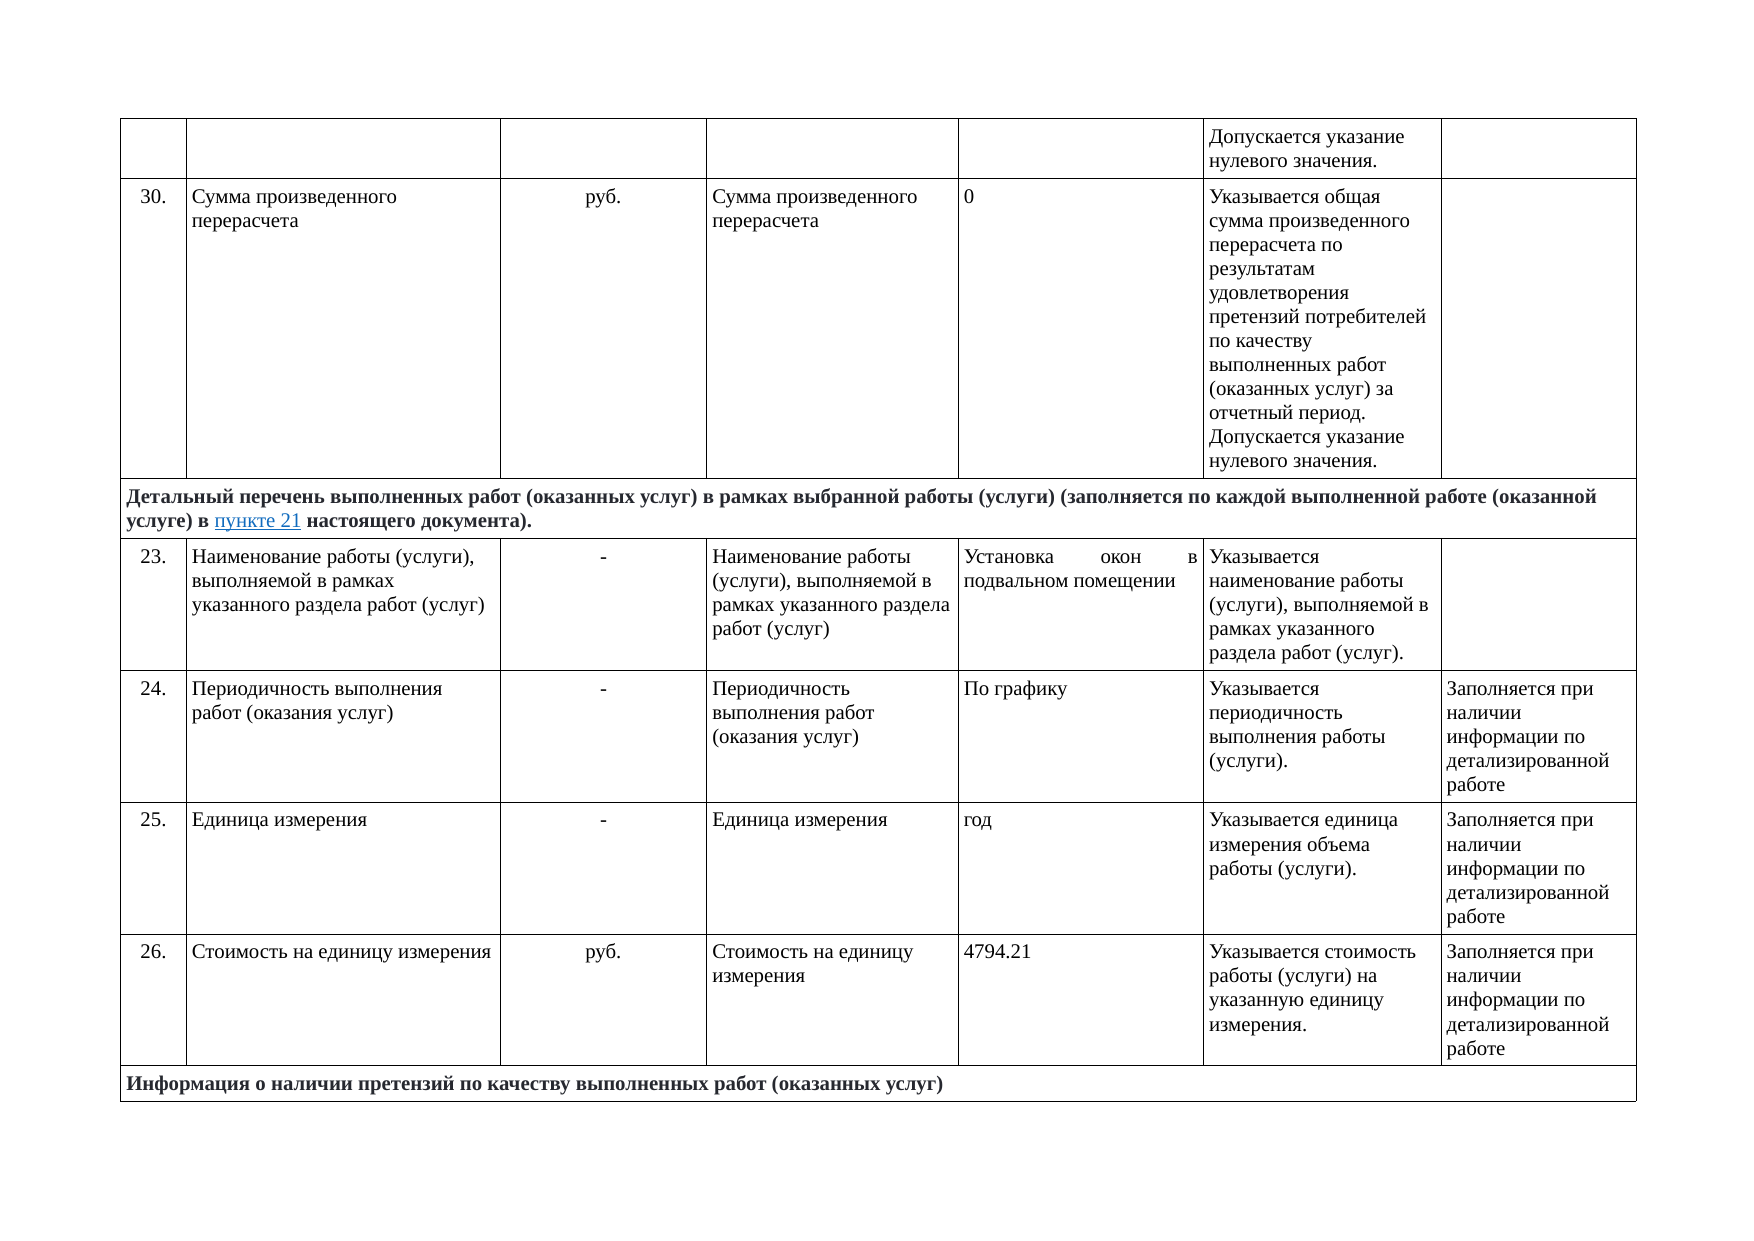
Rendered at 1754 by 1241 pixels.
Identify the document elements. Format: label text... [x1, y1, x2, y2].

table_cell [501, 119, 706, 178]
table_cell руб. [501, 179, 706, 478]
table_cell 4794,21 [959, 935, 1203, 1065]
table_cell Единица измерения [707, 803, 958, 933]
table_cell Указывается периодичность выполнения работы (услуги). [1204, 671, 1441, 802]
table_cell Указывается стоимость работы (услуги) на указанную единицу измерения. [1204, 935, 1441, 1065]
table_cell Заполняется при наличии информации по детализированной работе [1442, 671, 1636, 802]
table_cell Сумма произведенного перерасчета [707, 179, 958, 478]
table_cell Единица измерения [187, 803, 500, 933]
table_cell Сумма произведенного перерасчета [187, 179, 500, 478]
table_cell 30. [121, 179, 186, 478]
table_cell - [501, 803, 706, 933]
table_cell Наименование работы (услуги), выполняемой в рамках указанного раздела работ (услуг) [187, 539, 500, 670]
table_cell 0 [959, 179, 1203, 478]
table_cell Заполняется при наличии информации по детализированной работе [1442, 935, 1636, 1065]
table_cell Стоимость на единицу измерения [707, 935, 958, 1065]
table_cell Стоимость на единицу измерения [187, 935, 500, 1065]
table_cell [187, 119, 500, 178]
table_cell Заполняется при наличии информации по детализированной работе [1442, 803, 1636, 933]
table_cell Указывается общая сумма произведенного перерасчета по результатам удовлетворения претензий потребителей по качеству выполненных работ (оказанных услуг) за отчетный период. Допускается указание нулевого значения. [1204, 179, 1441, 478]
table_cell Установка окон в подвальном помещении [959, 539, 1203, 670]
table_cell [1442, 539, 1636, 670]
table_cell - [501, 539, 706, 670]
table_cell [707, 119, 958, 178]
table_cell - [501, 671, 706, 802]
table_cell Допускается указание нулевого значения. [1204, 119, 1441, 178]
table_cell 24. [121, 671, 186, 802]
table_cell 25. [121, 803, 186, 933]
table_cell Информация о наличии претензий по качеству выполненных работ (оказанных услуг) [121, 1066, 1636, 1101]
table_cell год [959, 803, 1203, 933]
table_cell руб. [501, 935, 706, 1065]
table_cell 26. [121, 935, 186, 1065]
table_cell [1442, 179, 1636, 478]
table_cell Периодичность выполнения работ (оказания услуг) [187, 671, 500, 802]
table_cell Указывается единица измерения объема работы (услуги). [1204, 803, 1441, 933]
table_cell [959, 119, 1203, 178]
table_cell [1442, 119, 1636, 178]
table_cell Детальный перечень выполненных работ (оказанных услуг) в рамках выбранной работы (услуги) (заполняется по каждой выполненной работе (оказанной услуге) в пункте 21 настоящего документа). [121, 479, 1636, 538]
table_cell Наименование работы (услуги), выполняемой в рамках указанного раздела работ (услуг) [707, 539, 958, 670]
table_cell По графику [959, 671, 1203, 802]
table_cell Указывается наименование работы (услуги), выполняемой в рамках указанного раздела работ (услуг). [1204, 539, 1441, 670]
table_cell Периодичность выполнения работ (оказания услуг) [707, 671, 958, 802]
table_cell [121, 119, 186, 178]
table_cell 23. [121, 539, 186, 670]
